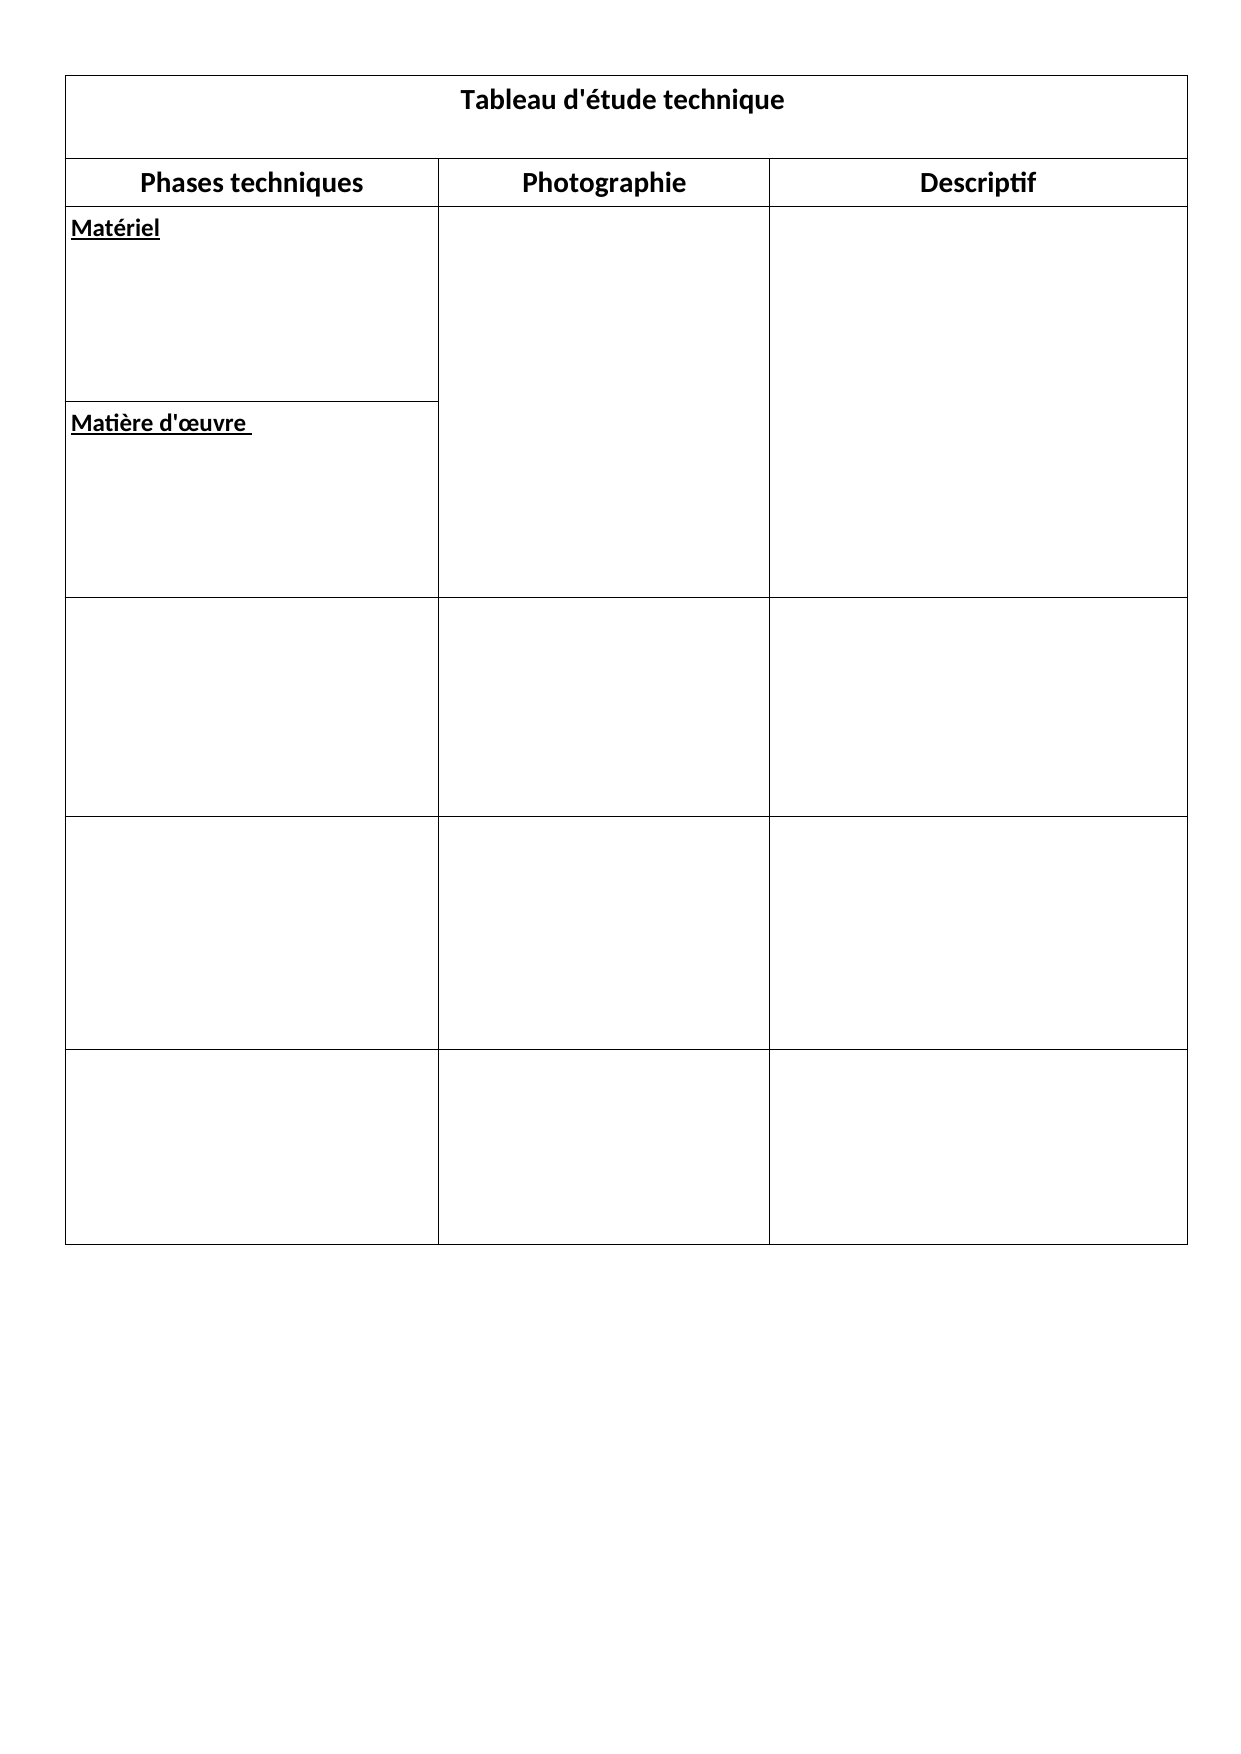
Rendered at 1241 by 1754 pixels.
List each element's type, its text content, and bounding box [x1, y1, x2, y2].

table_header Tableau d'étude technique [66, 76, 1187, 158]
table_cell [439, 598, 769, 816]
table_cell [66, 1050, 438, 1244]
table_cell [439, 1050, 769, 1244]
table_cell [770, 817, 1187, 1049]
table_cell [770, 1050, 1187, 1244]
table_cell Matière d'œuvre [66, 402, 438, 597]
table_cell [770, 598, 1187, 816]
table_cell [66, 598, 438, 816]
table_cell [439, 817, 769, 1049]
table_cell Descriptif [770, 159, 1187, 206]
table_cell Phases techniques [66, 159, 438, 206]
table_cell [439, 207, 769, 597]
table_cell [770, 207, 1187, 597]
table_cell [66, 817, 438, 1049]
table_cell Photographie [439, 159, 769, 206]
table_cell Matériel [66, 207, 438, 401]
